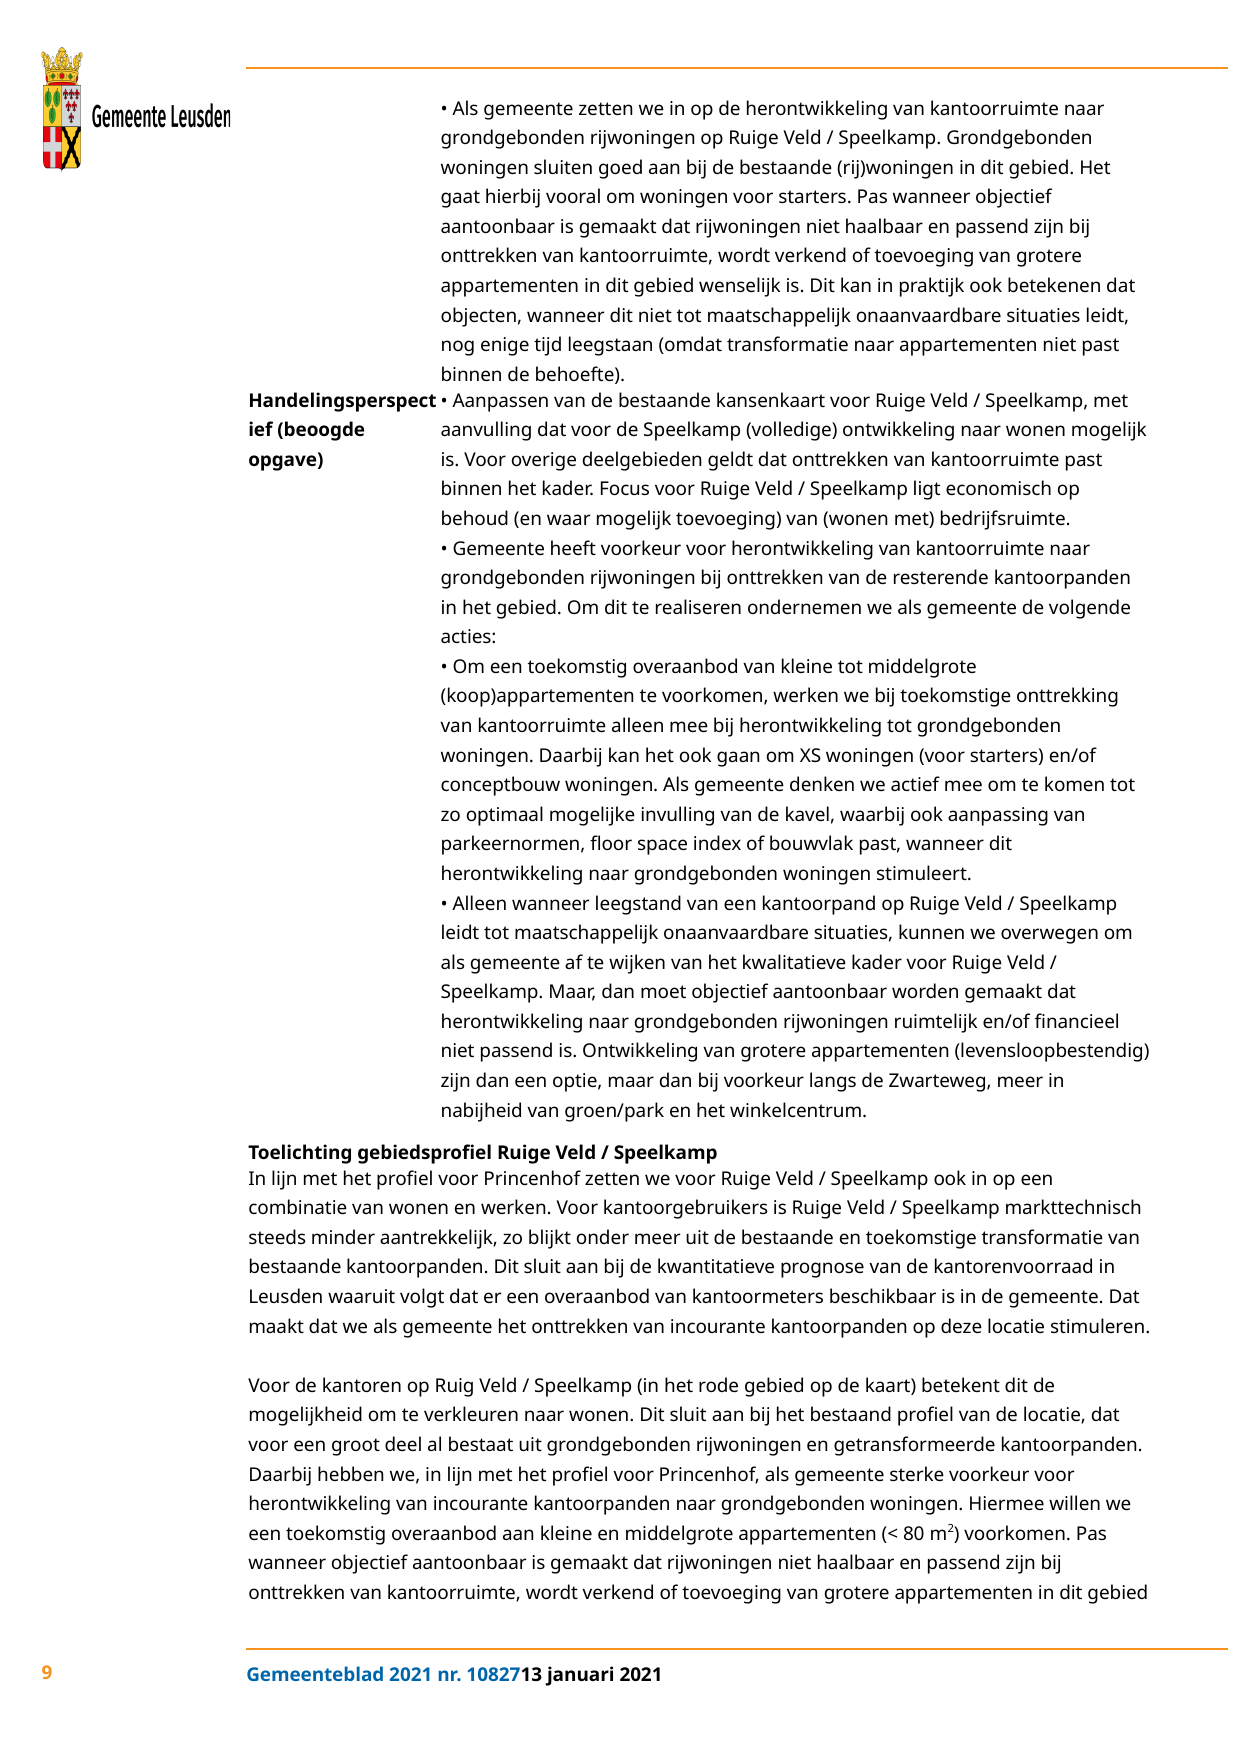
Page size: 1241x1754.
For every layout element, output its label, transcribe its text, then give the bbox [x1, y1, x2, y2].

text In lijn met het profiel voor Princenhof zetten we voor Ruige Veld / Speelkamp ook in op een combinatie van wonen en werken. Voor kantoorgebruikers is Ruige Veld / Speelkamp markttechnisch steeds minder aantrekkelijk, zo blijkt onder meer uit de bestaande en toekomstige transformatie van bestaande kantoorpanden. Dit sluit aan bij de kwantitatieve prognose van de kantorenvoorraad in Leusden waaruit volgt dat er een overaanbod van kantoormeters beschikbaar is in de gemeente. Dat maakt dat we als gemeente het onttrekken van incourante kantoorpanden op deze locatie stimuleren. [248, 1165, 1152, 1339]
table_cell [248, 95, 440, 387]
table_cell • Aanpassen van de bestaande kansenkaart voor Ruige Veld / Speelkamp, met aanvulling dat voor de Speelkamp (volledige) ontwikkeling naar wonen mogelijk is. Voor overige deelgebieden geldt dat onttrekken van kantoorruimte past binnen het kader. Focus voor Ruige Veld / Speelkamp ligt economisch op behoud (en waar mogelijk toevoeging) van (wonen met) bedrijfsruimte. • Gemeente heeft voorkeur voor herontwikkeling van kantoorruimte naar grondgebonden rijwoningen bij onttrekken van de resterende kantoorpanden in het gebied. Om dit te realiseren ondernemen we als gemeente de volgende acties: • Om een toekomstig overaanbod van kleine tot middelgrote (koop)appartementen te voorkomen, werken we bij toekomstige onttrekking van kantoorruimte alleen mee bij herontwikkeling tot grondgebonden woningen. Daarbij kan het ook gaan om XS woningen (voor starters) en/of conceptbouw woningen. Als gemeente denken we actief mee om te komen tot zo optimaal mogelijke invulling van de kavel, waarbij ook aanpassing van parkeernormen, floor space index of bouwvlak past, wanneer dit herontwikkeling naar grondgebonden woningen stimuleert. • Alleen wanneer leegstand van een kantoorpand op Ruige Veld / Speelkamp leidt tot maatschappelijk onaanvaardbare situaties, kunnen we overwegen om als gemeente af te wijken van het kwalitatieve kader voor Ruige Veld / Speelkamp. Maar, dan moet objectief aantoonbaar worden gemaakt dat herontwikkeling naar grondgebonden rijwoningen ruimtelijk en/of financieel niet passend is. Ontwikkeling van grotere appartementen (levensloopbestendig) zijn dan een optie, maar dan bij voorkeur langs de Zwarteweg, meer in nabijheid van groen/park en het winkelcentrum. [440, 387, 1152, 1122]
text Voor de kantoren op Ruig Veld / Speelkamp (in het rode gebied op de kaart) betekent dit de mogelijkheid om te verkleuren naar wonen. Dit sluit aan bij het bestaand profiel van de locatie, dat voor een groot deel al bestaat uit grondgebonden rijwoningen en getransformeerde kantoorpanden. Daarbij hebben we, in lijn met het profiel voor Princenhof, als gemeente sterke voorkeur voor herontwikkeling van incourante kantoorpanden naar grondgebonden woningen. Hiermee willen we een toekomstig overaanbod aan kleine en middelgrote appartementen (< 80 m2) voorkomen. Pas wanneer objectief aantoonbaar is gemaakt dat rijwoningen niet haalbaar en passend zijn bij onttrekken van kantoorruimte, wordt verkend of toevoeging van grotere appartementen in dit gebied [248, 1372, 1152, 1605]
table_cell Handelingsperspectief (beoogde opgave) [248, 387, 440, 1122]
text Toelichting gebiedsprofiel Ruige Veld / Speelkamp [248, 1139, 1152, 1165]
picture [41, 47, 231, 172]
table_cell • Als gemeente zetten we in op de herontwikkeling van kantoorruimte naar grondgebonden rijwoningen op Ruige Veld / Speelkamp. Grondgebonden woningen sluiten goed aan bij de bestaande (rij)woningen in dit gebied. Het gaat hierbij vooral om woningen voor starters. Pas wanneer objectief aantoonbaar is gemaakt dat rijwoningen niet haalbaar en passend zijn bij onttrekken van kantoorruimte, wordt verkend of toevoeging van grotere appartementen in dit gebied wenselijk is. Dit kan in praktijk ook betekenen dat objecten, wanneer dit niet tot maatschappelijk onaanvaardbare situaties leidt, nog enige tijd leegstaan (omdat transformatie naar appartementen niet past binnen de behoefte). [440, 95, 1152, 387]
